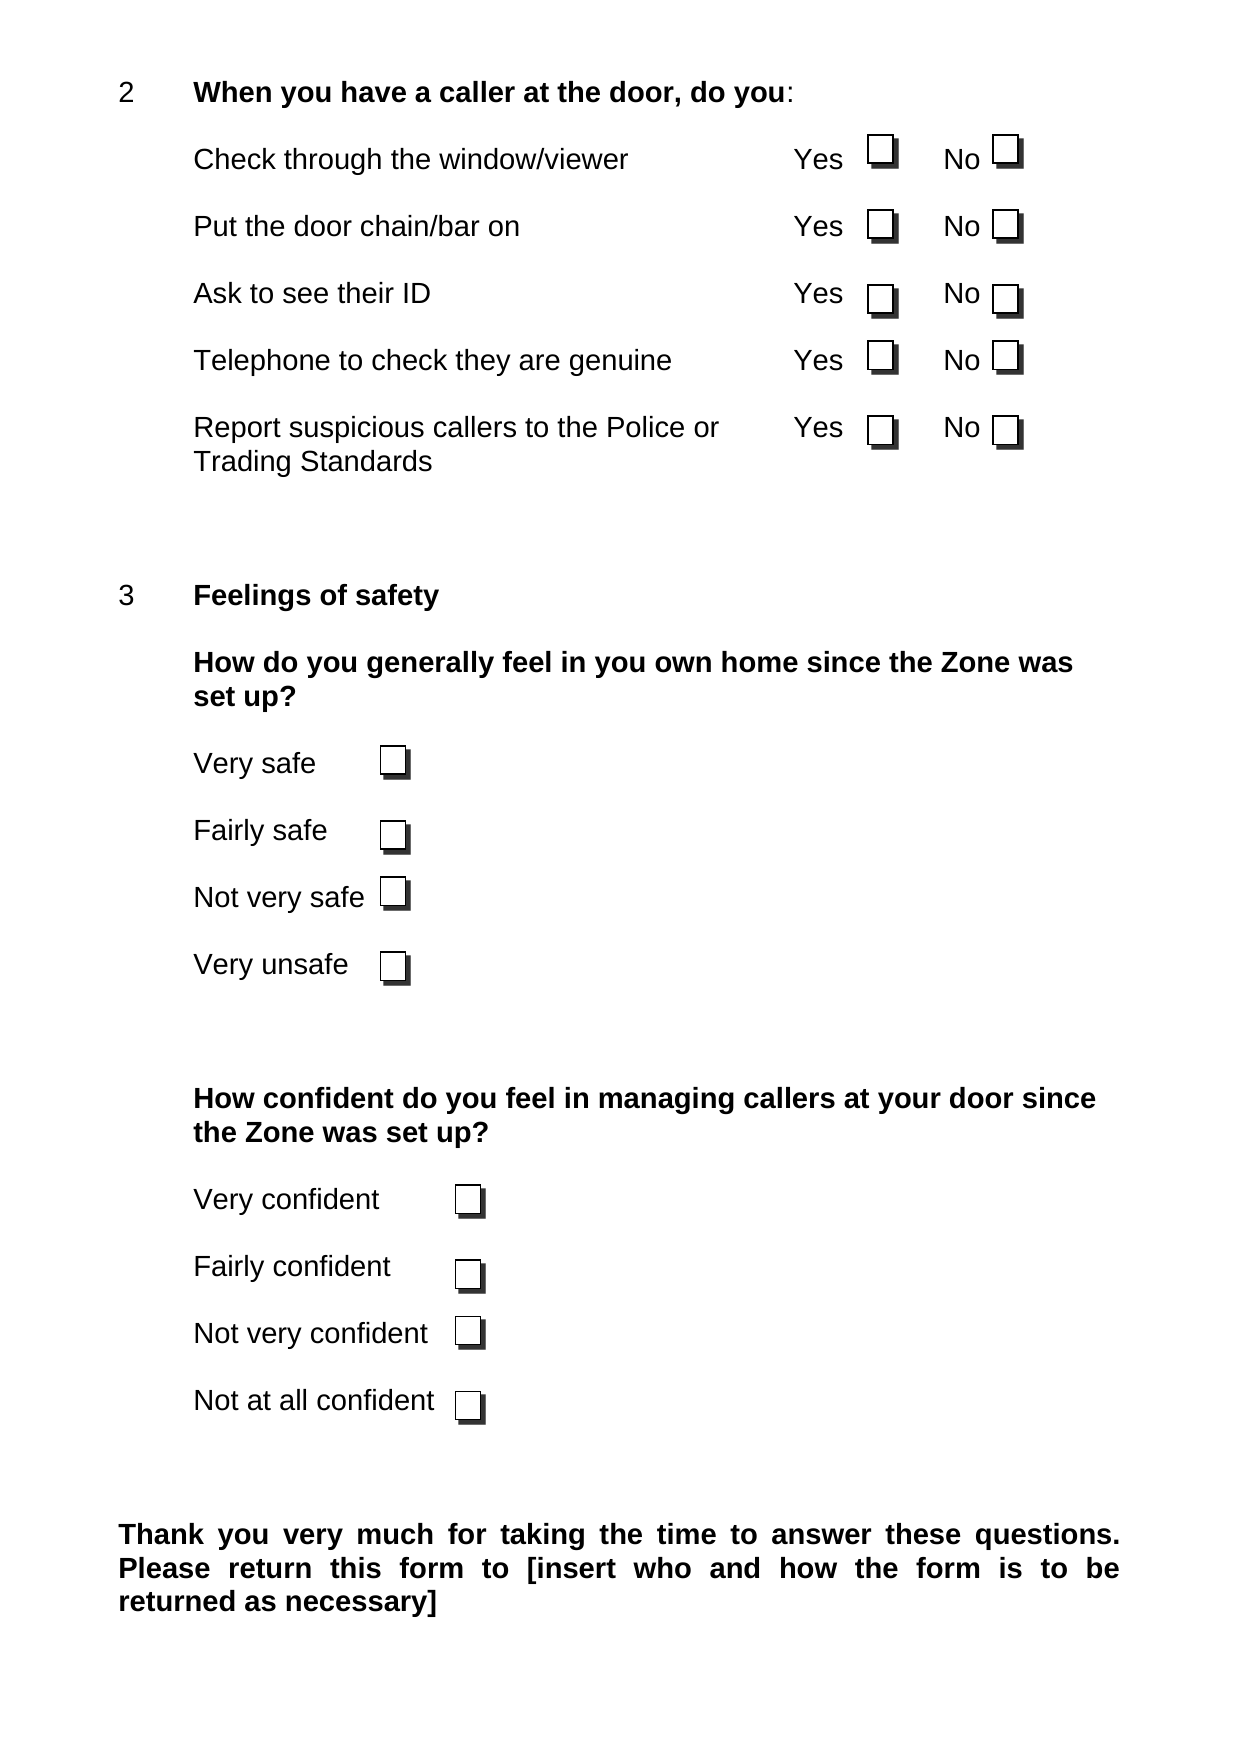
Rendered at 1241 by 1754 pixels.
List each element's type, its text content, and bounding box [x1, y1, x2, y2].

text Very safe [118, 746, 383, 779]
text Very confident [118, 1182, 1122, 1215]
text Thank you very much for taking the time to answer these questions. Please return this form to [insert who and how the form is to be returned as necessary] [118, 1517, 1122, 1618]
subtitle Report suspicious callers to the Police or Yes No [118, 410, 1122, 444]
text Not very safe [118, 880, 1122, 913]
text How confident do you feel in managing callers at your door since the Zone was set up? [118, 1081, 1122, 1148]
text 2 When you have a caller at the door, do you: [118, 75, 1122, 108]
text Check through the window/viewer Yes No [118, 142, 1122, 176]
text Fairly safe [118, 813, 1122, 846]
text Fairly confident [118, 1249, 1122, 1282]
subtitle Telephone to check they are genuine Yes No [118, 343, 1122, 377]
text Very unsafe [118, 947, 1122, 981]
text Put the door chain/bar on Yes [118, 209, 871, 243]
text No [894, 209, 996, 243]
text Not at all confident [118, 1383, 1122, 1417]
text Ask to see their ID Yes No [118, 276, 1122, 310]
text [406, 746, 1122, 779]
text How do you generally feel in you own home since the Zone was set up? [118, 645, 1122, 712]
text Not very confident [118, 1316, 458, 1349]
text [1019, 209, 1122, 243]
subtitle Trading Standards [118, 444, 1122, 477]
text [481, 1316, 1122, 1349]
text 3 Feelings of safety [118, 578, 1122, 612]
